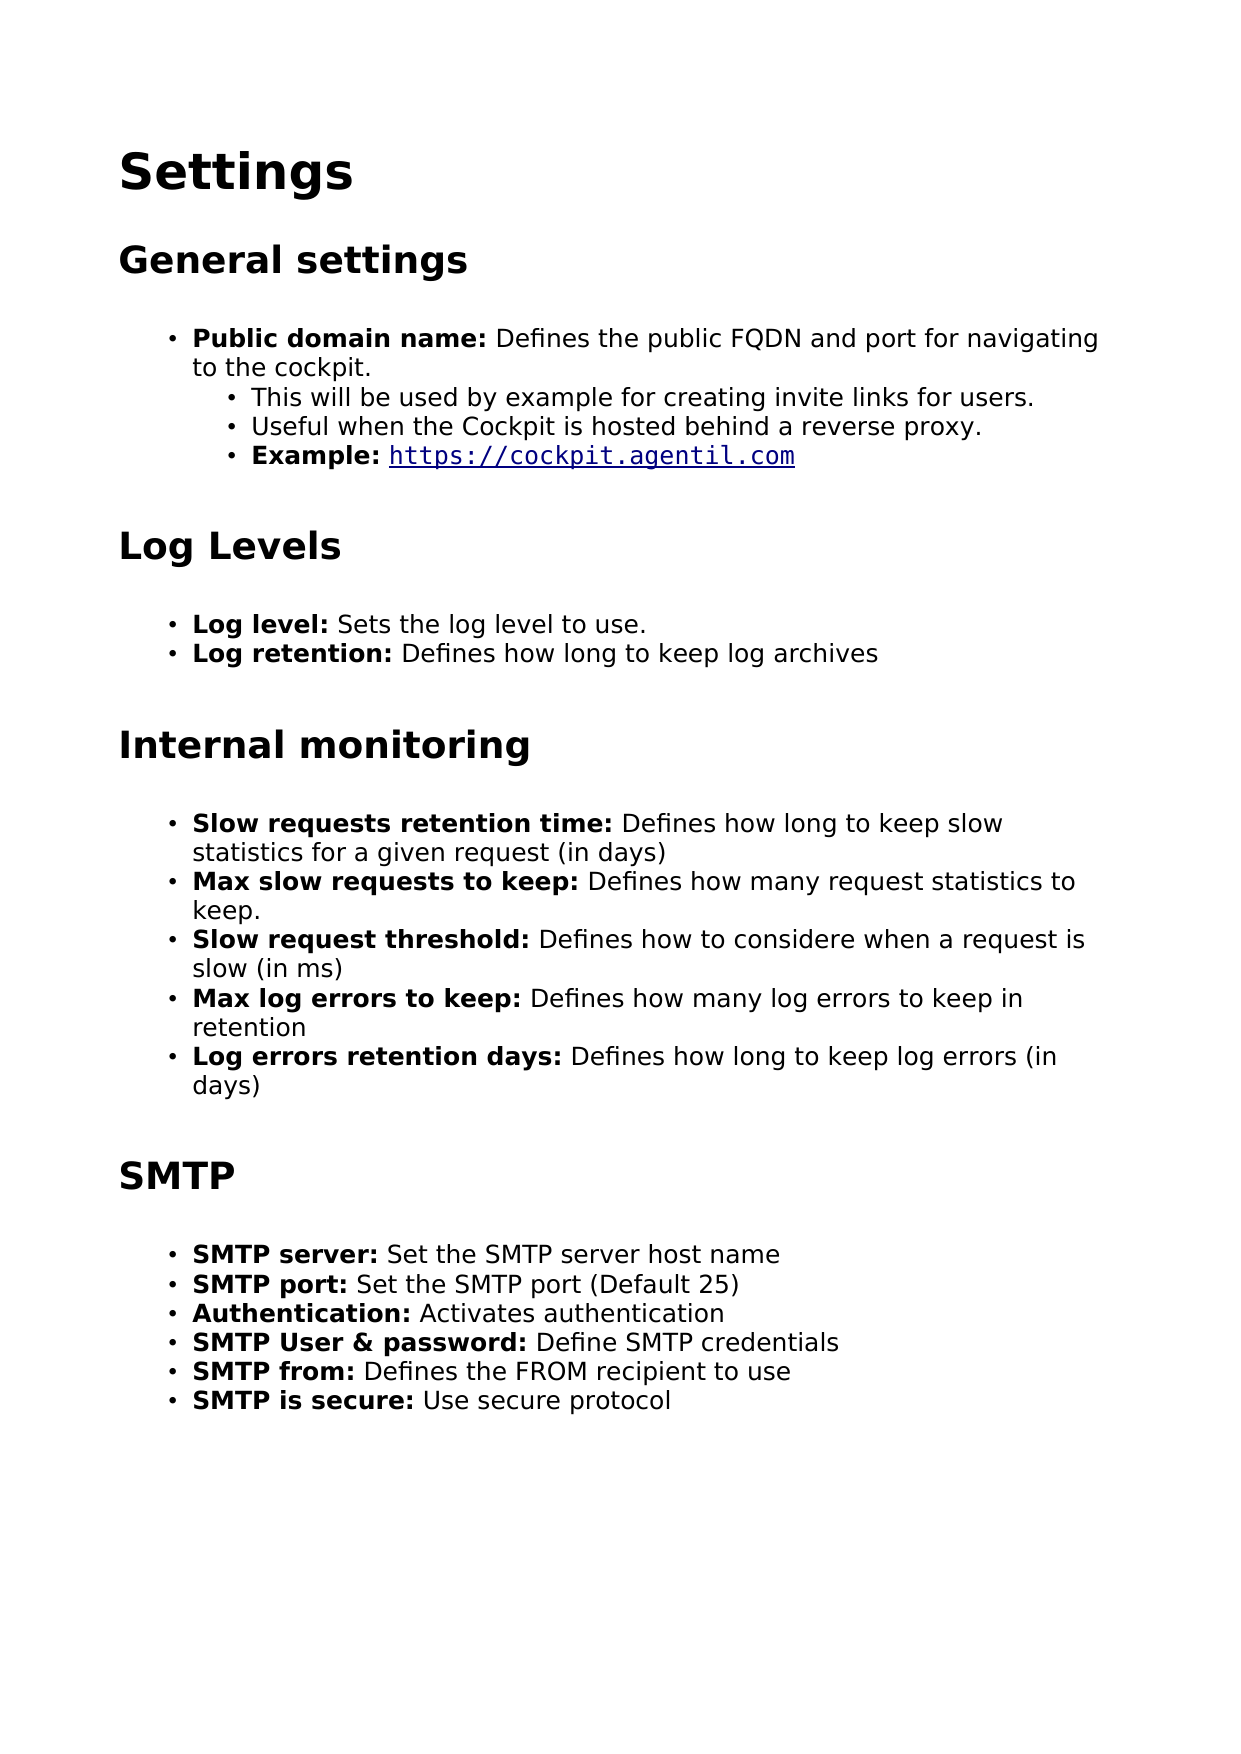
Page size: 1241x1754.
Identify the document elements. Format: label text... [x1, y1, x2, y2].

list SMTP is secure: Use secure protocol [177, 1386, 1122, 1416]
list Max log errors to keep: Defines how many log errors to keep in retention [177, 984, 1122, 1042]
list Slow request threshold: Defines how to considere when a request is slow (in ms) [177, 926, 1122, 984]
list SMTP User & password: Define SMTP credentials [177, 1328, 1122, 1357]
list Log level: Sets the log level to use. [177, 610, 1122, 639]
list Useful when the Cockpit is hosted behind a reverse proxy. [236, 412, 1122, 441]
list SMTP server: Set the SMTP server host name [177, 1241, 1122, 1270]
list SMTP from: Defines the FROM recipient to use [177, 1357, 1122, 1386]
list Example: https://cockpit.agentil.com [236, 441, 1122, 470]
subtitle SMTP [118, 1155, 1122, 1199]
subtitle Settings [118, 143, 1122, 201]
subtitle Log Levels [118, 525, 1122, 568]
list Slow requests retention time: Defines how long to keep slow statistics for a given request (in days) [177, 809, 1122, 867]
list This will be used by example for creating invite links for users. [236, 383, 1122, 412]
subtitle General settings [118, 239, 1122, 282]
list Log retention: Defines how long to keep log archives [177, 639, 1122, 669]
list Log errors retention days: Defines how long to keep log errors (in days) [177, 1042, 1122, 1101]
list Max slow requests to keep: Defines how many request statistics to keep. [177, 867, 1122, 926]
list SMTP port: Set the SMTP port (Default 25) [177, 1270, 1122, 1299]
list Authentication: Activates authentication [177, 1299, 1122, 1328]
subtitle Internal monitoring [118, 723, 1122, 767]
list Public domain name: Defines the public FQDN and port for navigating to the cockpit. [177, 324, 1122, 383]
